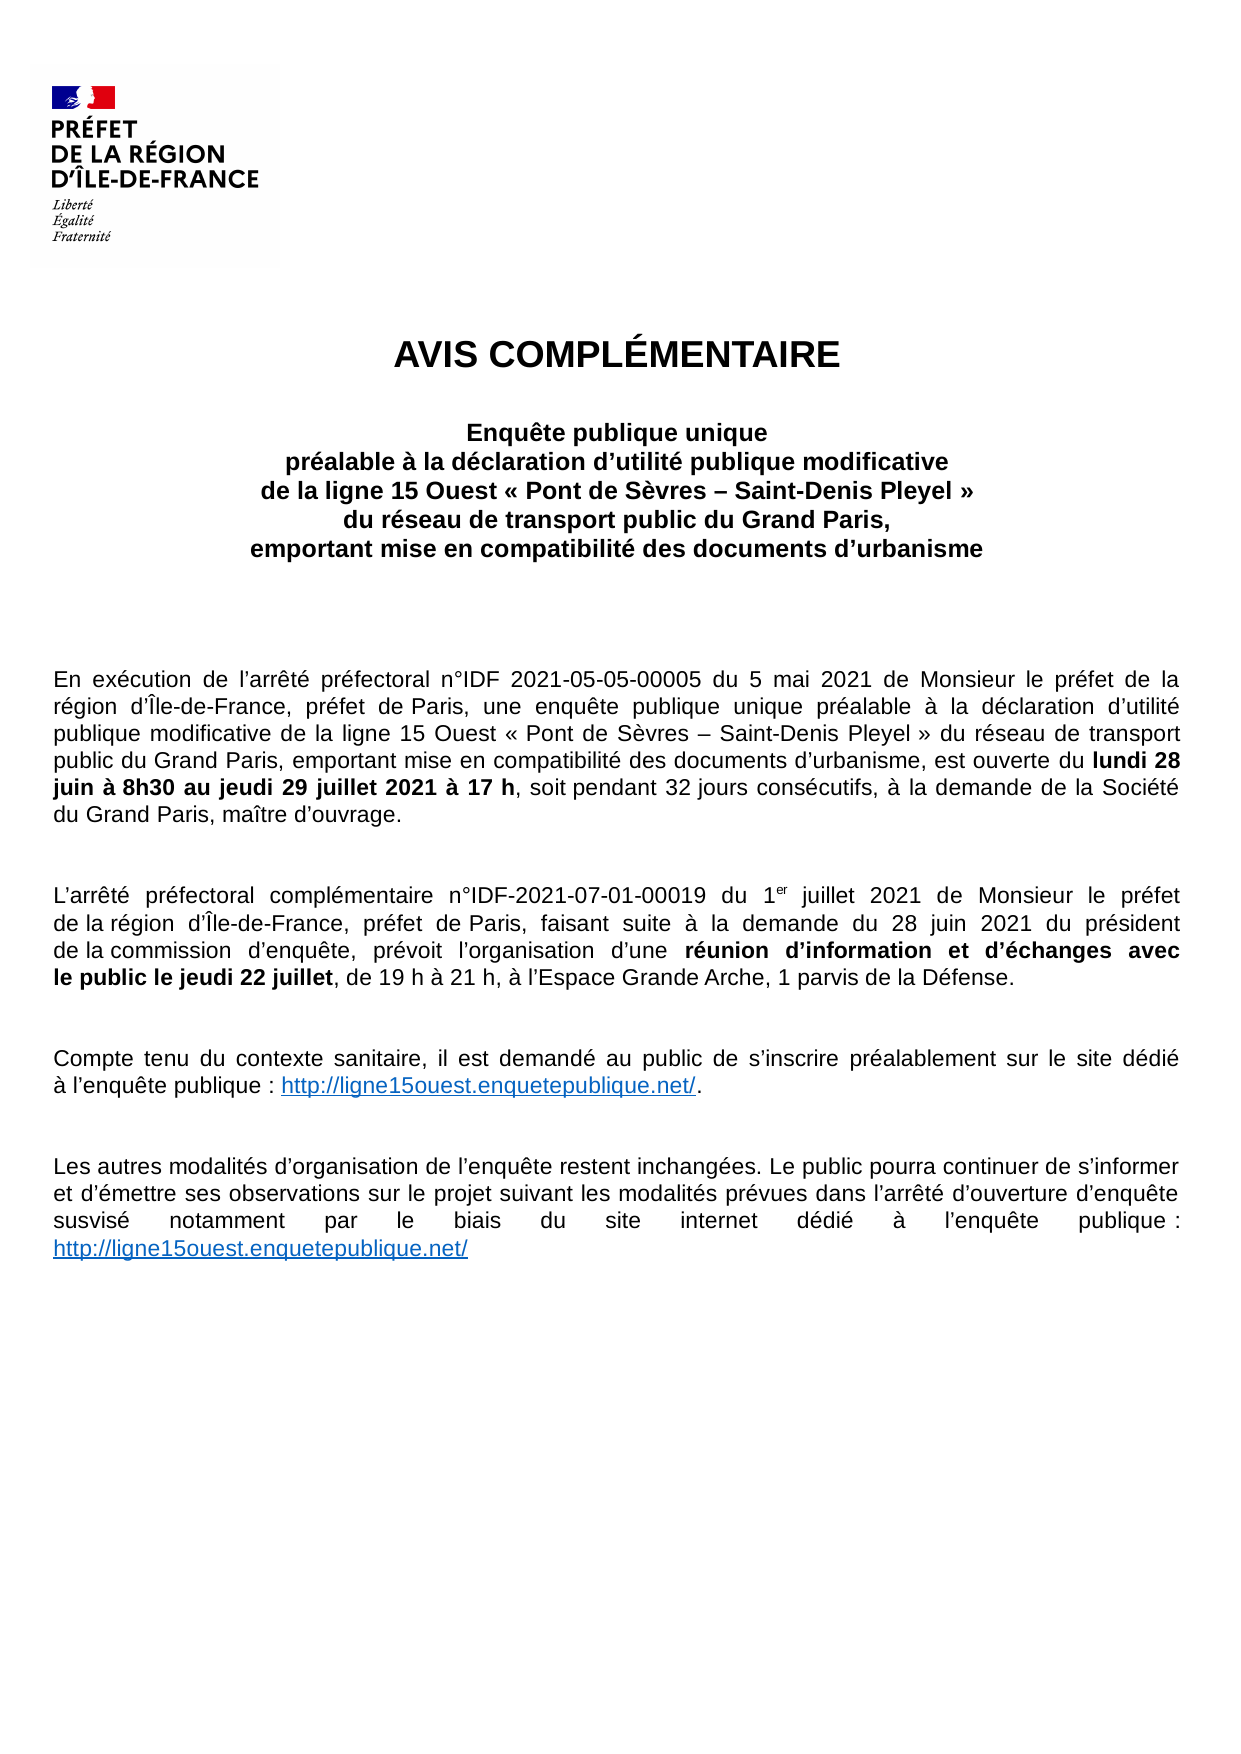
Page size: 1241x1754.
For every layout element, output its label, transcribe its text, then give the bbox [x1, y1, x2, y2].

text L’arrêté préfectoral complémentaire n°IDF-2021-07-01-00019 du 1er juillet 2021 de Monsieur le préfet de la région d’Île-de-France, préfet de Paris, faisant suite à la demande du 28 juin 2021 du président de la commission d’enquête, prévoit l’organisation d’une réunion d’information et d’échanges avec le public le jeudi 22 juillet, de 19 h à 21 h, à l’Espace Grande Arche, 1 parvis de la Défense. [53, 882, 1181, 990]
subtitle AVIS COMPLÉMENTAIRE [53, 332, 1181, 375]
picture [29, 64, 281, 268]
subtitle emportant mise en compatibilité des documents d’urbanisme [53, 534, 1181, 563]
text En exécution de l’arrêté préfectoral n°IDF 2021-05-05-00005 du 5 mai 2021 de Monsieur le préfet de la région d’Île-de-France, préfet de Paris, une enquête publique unique préalable à la déclaration d’utilité publique modificative de la ligne 15 Ouest « Pont de Sèvres – Saint-Denis Pleyel » du réseau de transport public du Grand Paris, emportant mise en compatibilité des documents d’urbanisme, est ouverte du lundi 28 juin à 8h30 au jeudi 29 juillet 2021 à 17 h, soit pendant 32 jours consécutifs, à la demande de la Société du Grand Paris, maître d’ouvrage. [53, 665, 1181, 828]
subtitle Enquête publique unique [53, 418, 1181, 447]
text Compte tenu du contexte sanitaire, il est demandé au public de s’inscrire préalablement sur le site dédié à l’enquête publique : http://ligne15ouest.enquetepublique.net/. [53, 1044, 1181, 1098]
subtitle préalable à la déclaration d’utilité publique modificative [53, 447, 1181, 476]
text Les autres modalités d’organisation de l’enquête restent inchangées. Le public pourra continuer de s’informer et d’émettre ses observations sur le projet suivant les modalités prévues dans l’arrêté d’ouverture d’enquête susvisé notamment par le biais du site internet dédié à l’enquête publique : http://ligne15ouest.enquetepublique.net/ [53, 1153, 1181, 1261]
subtitle du réseau de transport public du Grand Paris, [53, 505, 1181, 534]
subtitle de la ligne 15 Ouest « Pont de Sèvres – Saint-Denis Pleyel » [53, 476, 1181, 505]
